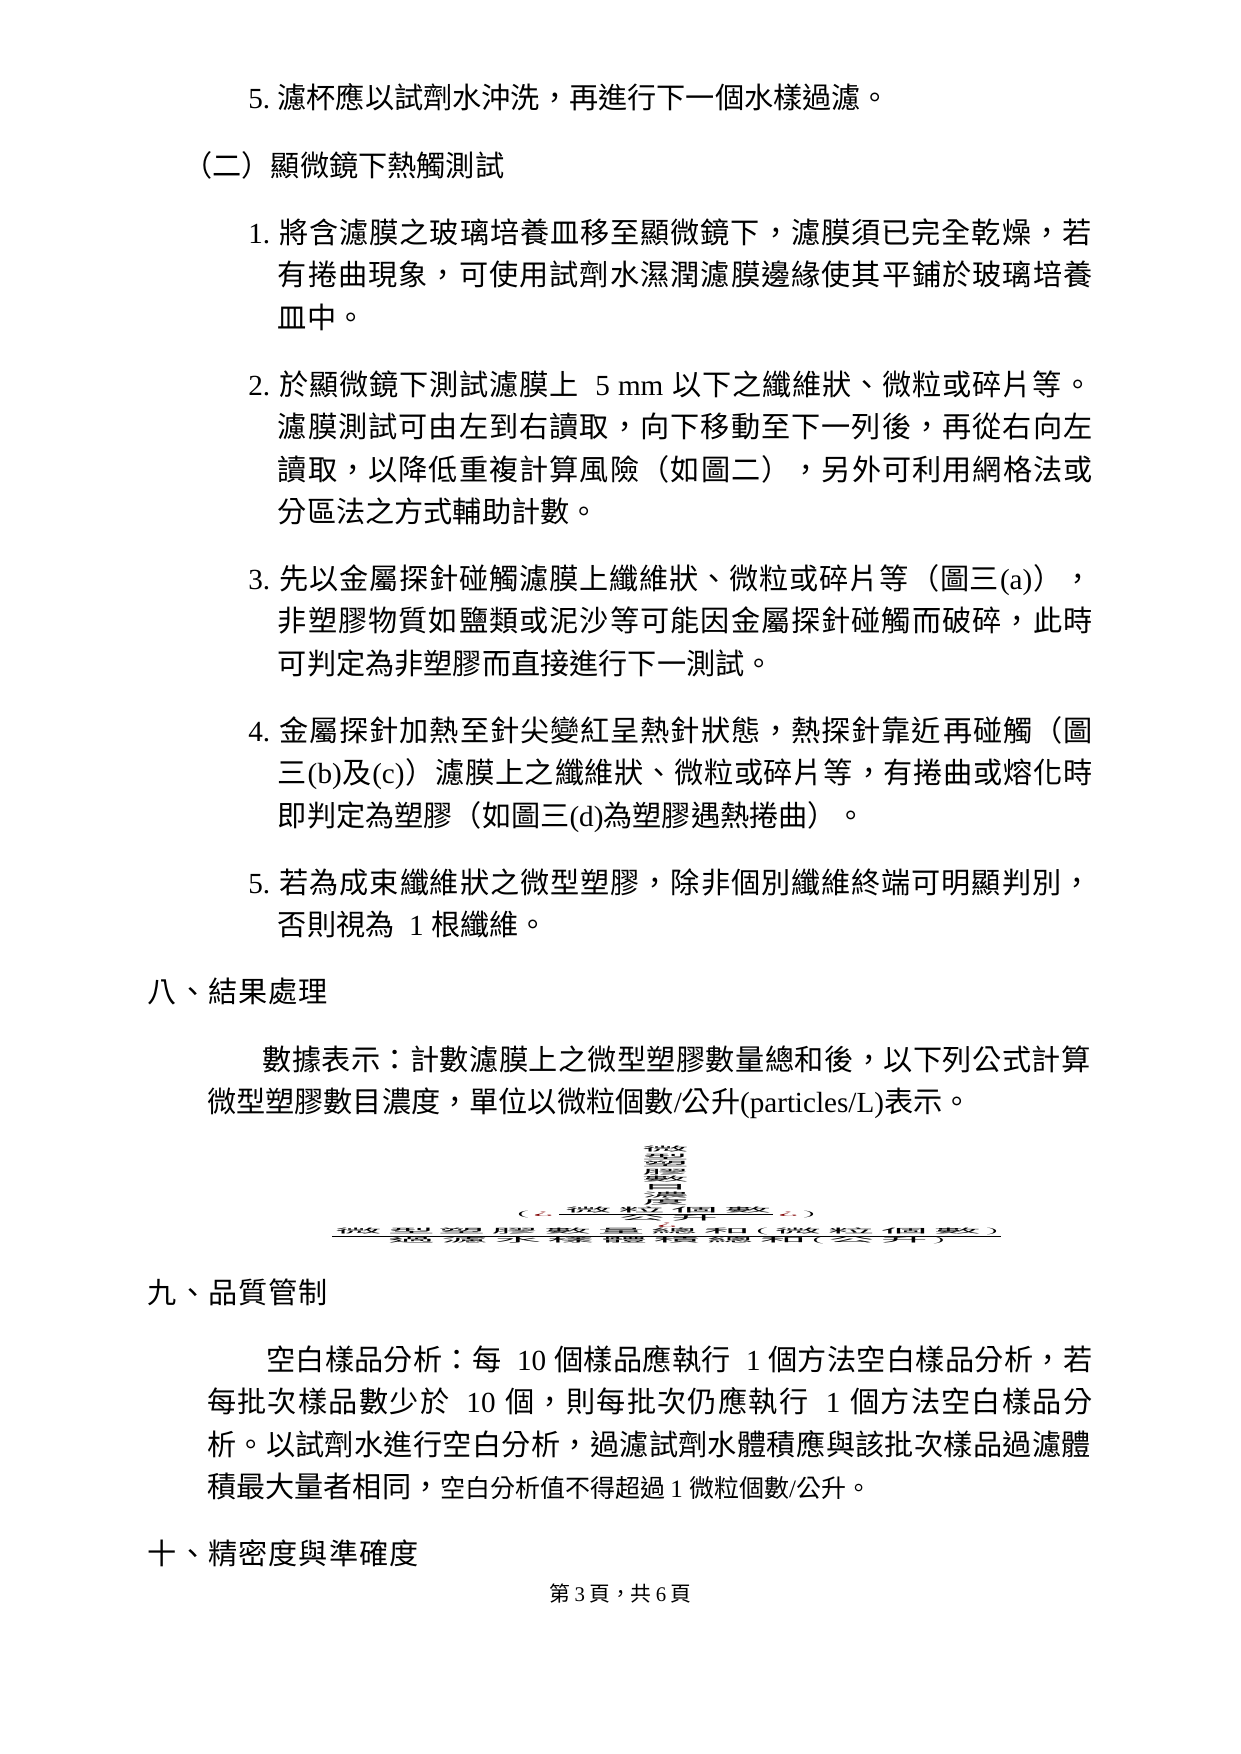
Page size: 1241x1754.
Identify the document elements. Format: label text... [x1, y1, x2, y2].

text 5. 濾杯應以試劑水沖洗，再進行下一個水樣過濾。 [248, 75, 1093, 117]
text 數據表示：計數濾膜上之微型塑膠數量總和後，以下列公式計算微型塑膠數目濃度，單位以微粒個數/公升(particles/L)表示。 [207, 1036, 1093, 1121]
text 2. 於顯微鏡下測試濾膜上 5 mm 以下之纖維狀、微粒或碎片等。濾膜測試可由左到右讀取，向下移動至下一列後，再從右向左讀取，以降低重複計算風險（如圖二），另外可利用網格法或分區法之方式輔助計數。 [248, 361, 1093, 531]
text （二）顯微鏡下熱觸測試 [183, 142, 1093, 184]
text 4. 金屬探針加熱至針尖變紅呈熱針狀態，熱探針靠近再碰觸（圖三(b)及(c)）濾膜上之纖維狀、微粒或碎片等，有捲曲或熔化時即判定為塑膠（如圖三(d)為塑膠遇熱捲曲）。 [248, 707, 1093, 834]
text 3. 先以金屬探針碰觸濾膜上纖維狀、微粒或碎片等（圖三(a)），非塑膠物質如鹽類或泥沙等可能因金屬探針碰觸而破碎，此時可判定為非塑膠而直接進行下一測試。 [248, 556, 1093, 682]
text 十、精密度與準確度 [148, 1531, 1093, 1573]
text 空白樣品分析：每 10 個樣品應執行 1 個方法空白樣品分析，若每批次樣品數少於 10 個，則每批次仍應執行 1 個方法空白樣品分析。以試劑水進行空白分析，過濾試劑水體積應與該批次樣品過濾體積最大量者相同，空白分析值不得超過1 微粒個數/公升。 [207, 1337, 1093, 1506]
text 5. 若為成束纖維狀之微型塑膠，除非個別纖維終端可明顯判別，否則視為 1 根纖維。 [248, 859, 1093, 944]
text 九、品質管制 [148, 1269, 1093, 1312]
text 八、結果處理 [148, 969, 1093, 1011]
text 1. 將含濾膜之玻璃培養皿移至顯微鏡下，濾膜須已完全乾燥，若有捲曲現象，可使用試劑水濕潤濾膜邊緣使其平鋪於玻璃培養皿中。 [248, 209, 1093, 336]
